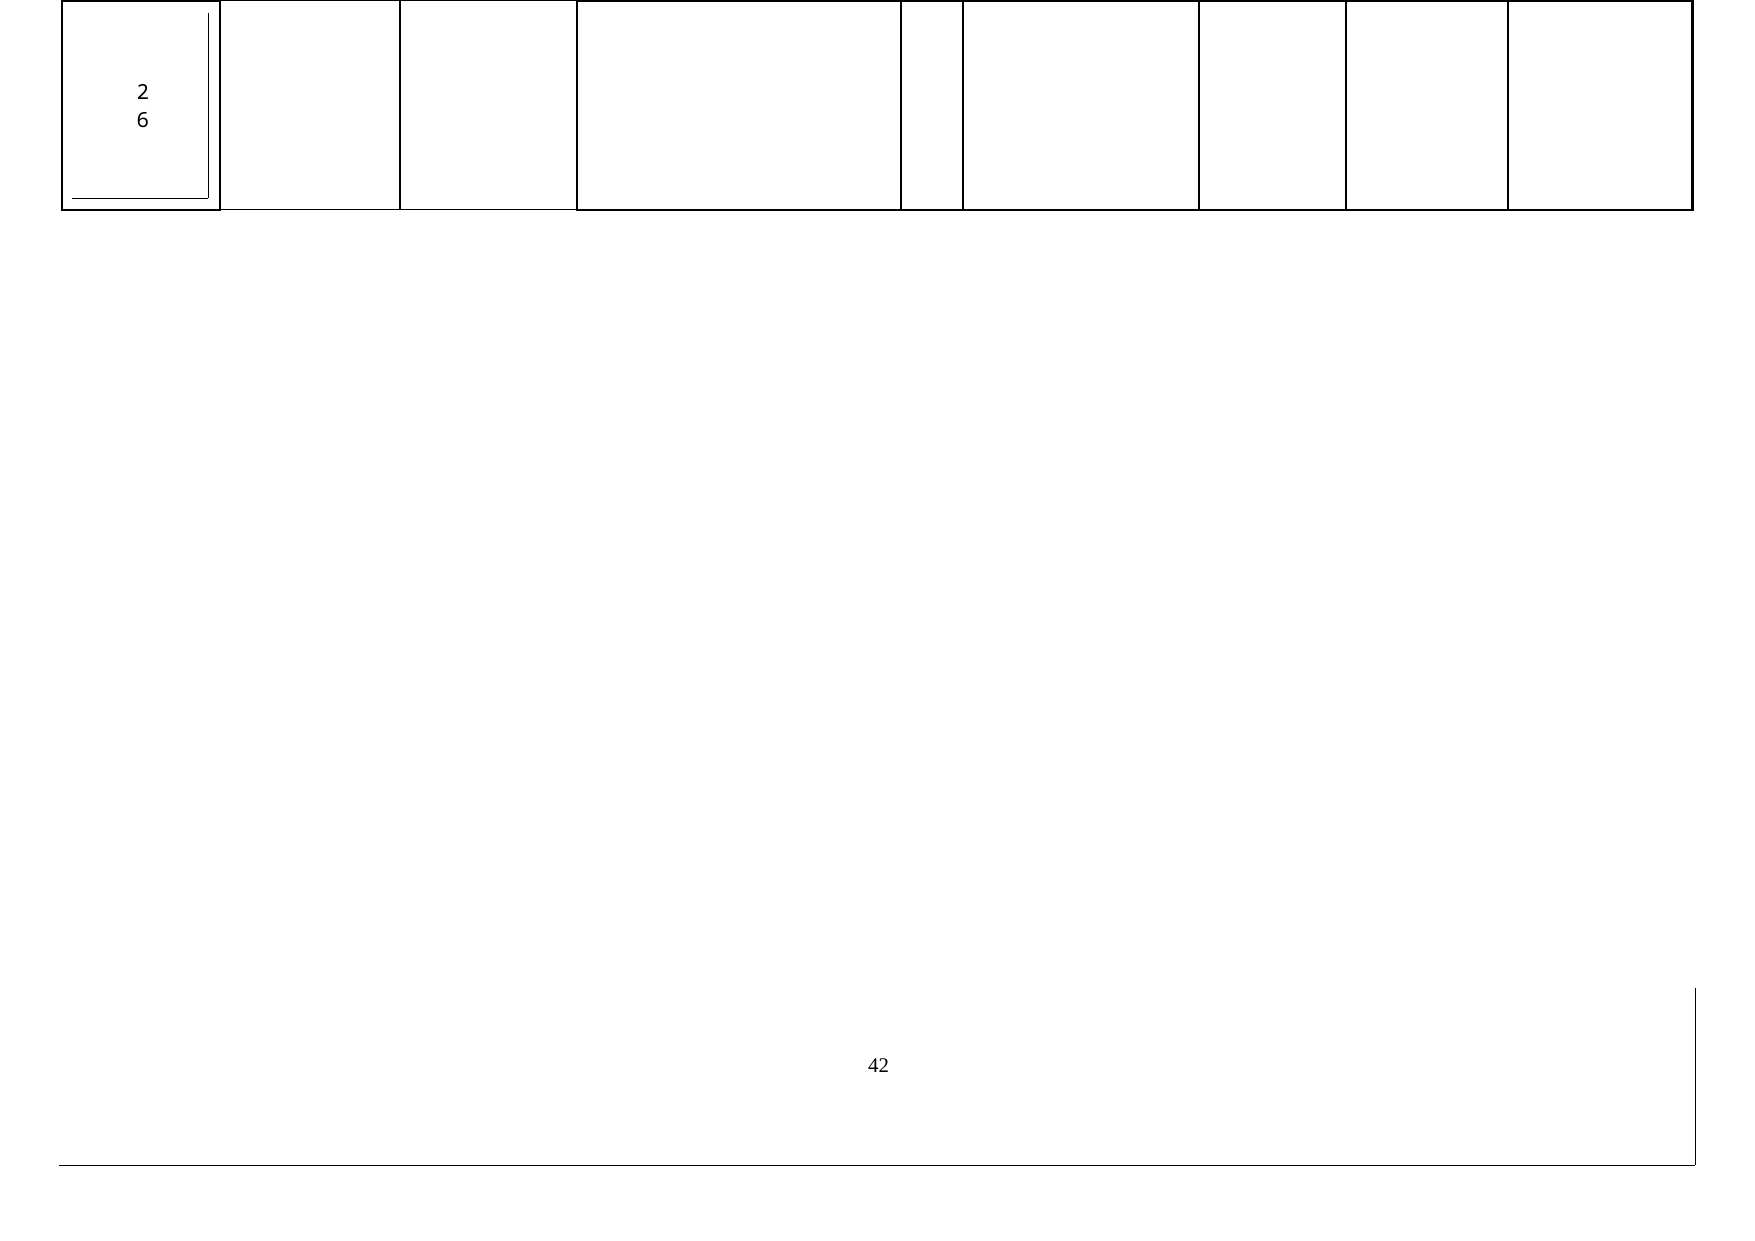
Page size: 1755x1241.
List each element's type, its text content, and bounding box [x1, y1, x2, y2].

table_cell [401, 1, 576, 209]
table_cell [578, 2, 900, 209]
table_cell [1347, 2, 1507, 209]
table_cell 翰林版課本 翰林版教學光碟 [964, 2, 1198, 209]
table_cell 3 [902, 2, 962, 209]
table_cell [221, 1, 399, 209]
table_cell [1509, 2, 1691, 209]
table_cell 26 [63, 2, 219, 209]
table_cell [1200, 2, 1345, 209]
